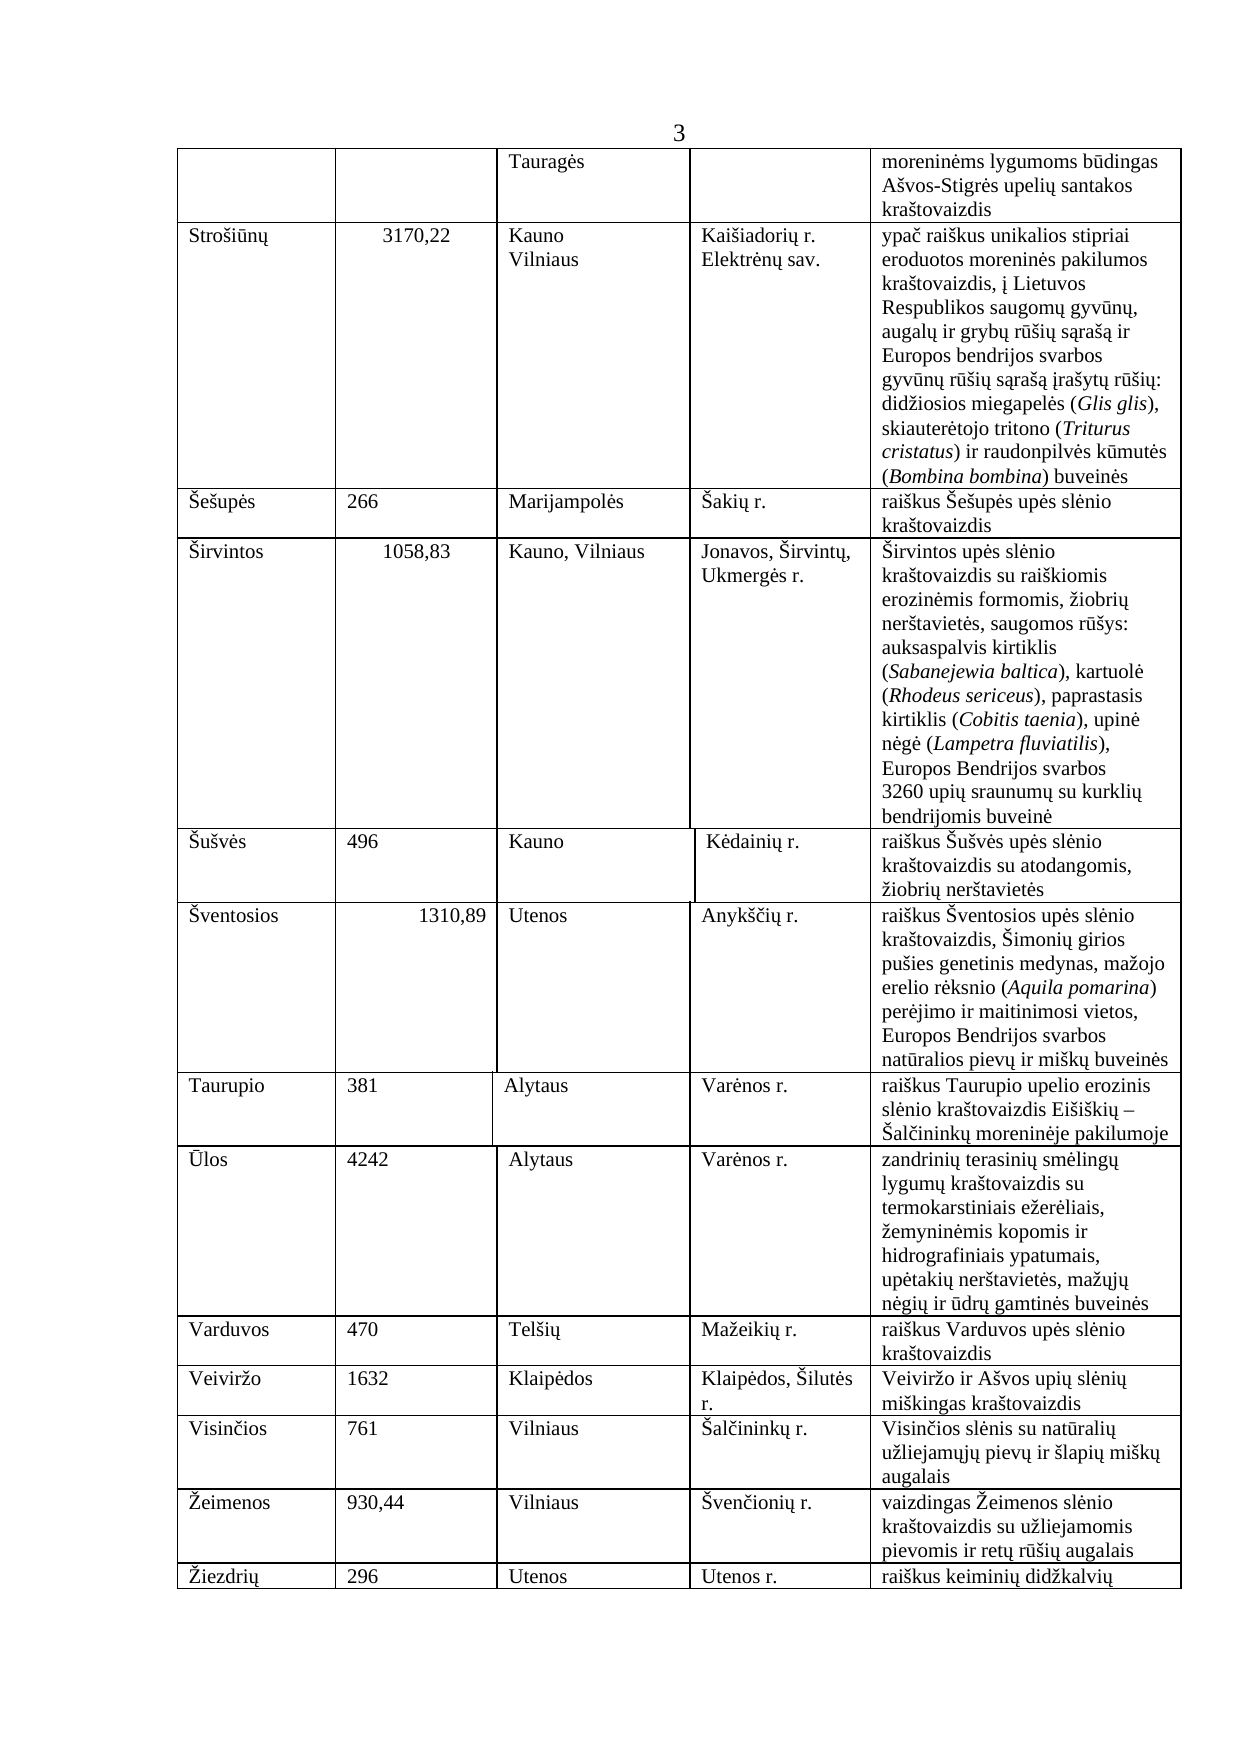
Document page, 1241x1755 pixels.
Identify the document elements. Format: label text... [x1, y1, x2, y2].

table_cell 930,44 [336, 1490, 496, 1562]
table_cell Strošiūnų [178, 223, 335, 488]
table_cell Varėnos r. [691, 1147, 870, 1315]
table_cell 266 [336, 489, 496, 537]
table_cell Šalčininkų r. [691, 1416, 870, 1488]
table_cell Švenčionių r. [691, 1490, 870, 1562]
table_cell Alytaus [493, 1073, 689, 1145]
table_cell raiškus Šešupės upės slėnio kraštovaizdis [871, 489, 1180, 537]
table_cell ypač raiškus unikalios stipriai eroduotos moreninės pakilumos kraštovaizdis, į Lietuvos Respublikos saugomų gyvūnų, augalų ir grybų rūšių sąrašą ir Europos bendrijos svarbos gyvūnų rūšių sąrašą įrašytų rūšių: didžiosios miegapelės (Glis glis), skiauterėtojo tritono (Triturus cristatus) ir raudonpilvės kūmutės (Bombina bombina) buveinės [871, 223, 1180, 488]
table_cell Klaipėdos [498, 1366, 689, 1414]
table_cell Širvintos upės slėnio kraštovaizdis su raiškiomis erozinėmis formomis, žiobrių nerštavietės, saugomos rūšys: auksaspalvis kirtiklis (Sabanejewia baltica), kartuolė (Rhodeus sericeus), paprastasis kirtiklis (Cobitis taenia), upinė nėgė (Lampetra fluviatilis), Europos Bendrijos svarbos 3260 upių sraunumų su kurklių bendrijomis buveinė [871, 539, 1180, 828]
table_cell Šušvės [178, 829, 335, 901]
table_cell Alytaus [498, 1147, 689, 1315]
table_cell Visinčios slėnis su natūralių užliejamųjų pievų ir šlapių miškų augalais [871, 1416, 1180, 1488]
table_cell 470 [336, 1317, 496, 1365]
table_cell raiškus Taurupio upelio erozinis slėnio kraštovaizdis Eišiškių – Šalčininkų moreninėje pakilumoje [871, 1073, 1180, 1145]
table_cell Vilniaus [498, 1416, 689, 1488]
table_cell [691, 149, 870, 221]
table_cell Kauno [498, 829, 694, 901]
table_cell 1310,89 [336, 903, 496, 1071]
table_cell Utenos [498, 903, 689, 1071]
table_cell Žeimenos [178, 1490, 335, 1562]
table_cell Šešupės [178, 489, 335, 537]
table_cell Kauno, Vilniaus [498, 539, 689, 828]
table_cell raiškus Šventosios upės slėnio kraštovaizdis, Šimonių girios pušies genetinis medynas, mažojo erelio rėksnio (Aquila pomarina) perėjimo ir maitinimosi vietos, Europos Bendrijos svarbos natūralios pievų ir miškų buveinės [871, 903, 1180, 1071]
table_cell Šventosios [178, 903, 335, 1071]
table_cell moreninėms lygumoms būdingas Ašvos-Stigrės upelių santakos kraštovaizdis [871, 149, 1180, 221]
table_cell zandrinių terasinių smėlingų lygumų kraštovaizdis su termokarstiniais ežerėliais, žemyninėmis kopomis ir hidrografiniais ypatumais, upėtakių nerštavietės, mažųjų nėgių ir ūdrų gamtinės buveinės [871, 1147, 1180, 1315]
table_cell 381 [336, 1073, 492, 1145]
table_cell raiškus Šušvės upės slėnio kraštovaizdis su atodangomis, žiobrių nerštavietės [871, 829, 1180, 901]
table_cell 4242 [336, 1147, 496, 1315]
table_cell Taurupio [178, 1073, 335, 1145]
table_cell Telšių [498, 1317, 689, 1365]
table_cell raiškus keiminių didžkalvių [871, 1564, 1180, 1588]
table_cell Jonavos, Širvintų, Ukmergės r. [691, 539, 870, 828]
table_cell Veiviržo [178, 1366, 335, 1414]
table_cell Tauragės [498, 149, 689, 221]
table_cell Mažeikių r. [691, 1317, 870, 1365]
table_cell Kaišiadorių r. Elektrėnų sav. [691, 223, 870, 488]
table_cell vaizdingas Žeimenos slėnio kraštovaizdis su užliejamomis pievomis ir retų rūšių augalais [871, 1490, 1180, 1562]
table_cell Klaipėdos, Šilutės r. [691, 1366, 870, 1414]
table_cell Varduvos [178, 1317, 335, 1365]
table_cell 3170,22 [336, 223, 496, 488]
table_cell Vilniaus [498, 1490, 689, 1562]
table_cell Anykščių r. [691, 903, 870, 1071]
table_cell Šakių r. [691, 489, 870, 537]
table_cell Veiviržo ir Ašvos upių slėnių miškingas kraštovaizdis [871, 1366, 1180, 1414]
table_cell [178, 149, 335, 221]
table_cell [336, 149, 496, 221]
table_cell 496 [336, 829, 496, 901]
table_cell raiškus Varduvos upės slėnio kraštovaizdis [871, 1317, 1180, 1365]
table_cell Žiezdrių [178, 1564, 335, 1588]
table_cell Širvintos [178, 539, 335, 828]
table_cell 1058,83 [336, 539, 496, 828]
table_cell Utenos r. [691, 1564, 870, 1588]
table_cell 296 [336, 1564, 496, 1588]
table_cell Varėnos r. [691, 1073, 870, 1145]
table_cell Visinčios [178, 1416, 335, 1488]
table_cell Ūlos [178, 1147, 335, 1315]
table_cell Kauno Vilniaus [498, 223, 689, 488]
table_cell 761 [336, 1416, 496, 1488]
table_cell Marijampolės [498, 489, 689, 537]
table_cell Utenos [498, 1564, 689, 1588]
table_cell Kėdainių r. [696, 829, 870, 901]
table_cell 1632 [336, 1366, 496, 1414]
